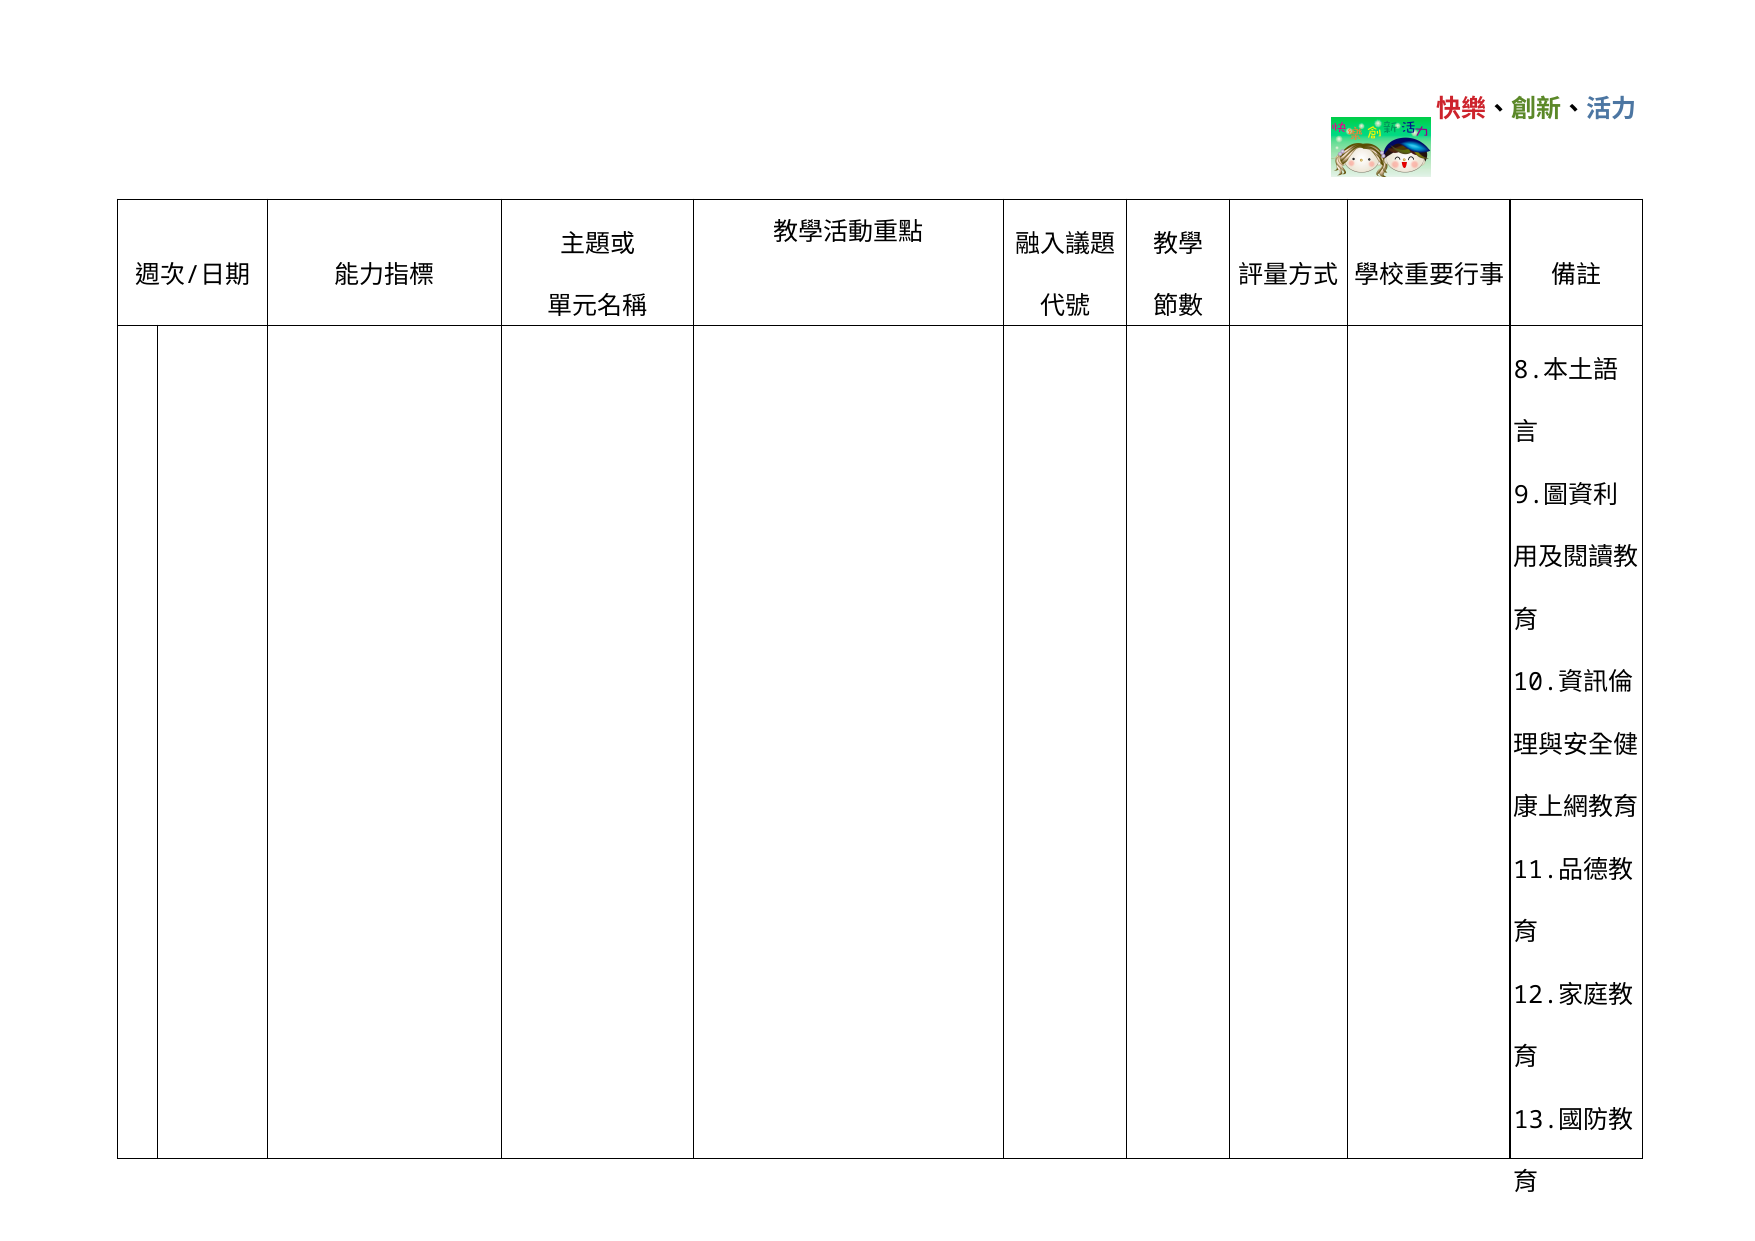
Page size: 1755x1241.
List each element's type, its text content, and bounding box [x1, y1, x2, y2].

table_header 學校重要行事 [1348, 200, 1509, 324]
table_header 評量方式 [1230, 200, 1347, 324]
table_header 週次/日期 [118, 200, 267, 324]
table_cell [268, 326, 501, 1158]
table_cell [1127, 326, 1229, 1158]
table_cell [1230, 326, 1347, 1158]
table_cell [158, 326, 267, 1158]
table_cell 設計表單問卷 運用各種題型 套用主題圖片 傳送問卷方法 回覆統計圖 [694, 326, 1003, 1158]
table_cell [118, 326, 157, 1158]
table_header 教學活動重點 [694, 200, 1003, 324]
table_cell [1348, 326, 1509, 1158]
table_header 主題或 單元名稱 [502, 200, 693, 324]
table_header 融入議題 代號 [1004, 200, 1126, 324]
table_header 能力指標 [268, 200, 501, 324]
table_header 教學 節數 [1127, 200, 1229, 324]
table_header 備註 [1511, 200, 1642, 324]
table_cell [502, 326, 693, 1158]
table_cell 融入教育 議題代號： 1.性別平等教育 2.環境教育 3.資訊教育 4.家政教育 5.人權教育 6.生涯發展教育 7.海洋教育 8.本土語言 9.圖資利用及閱讀教育 10.資訊倫理與安全健康上網教育 11.品德教育 12.家庭教育 13.國防教育 14.法治教育 [1511, 326, 1642, 1158]
table_cell [1004, 326, 1126, 1158]
